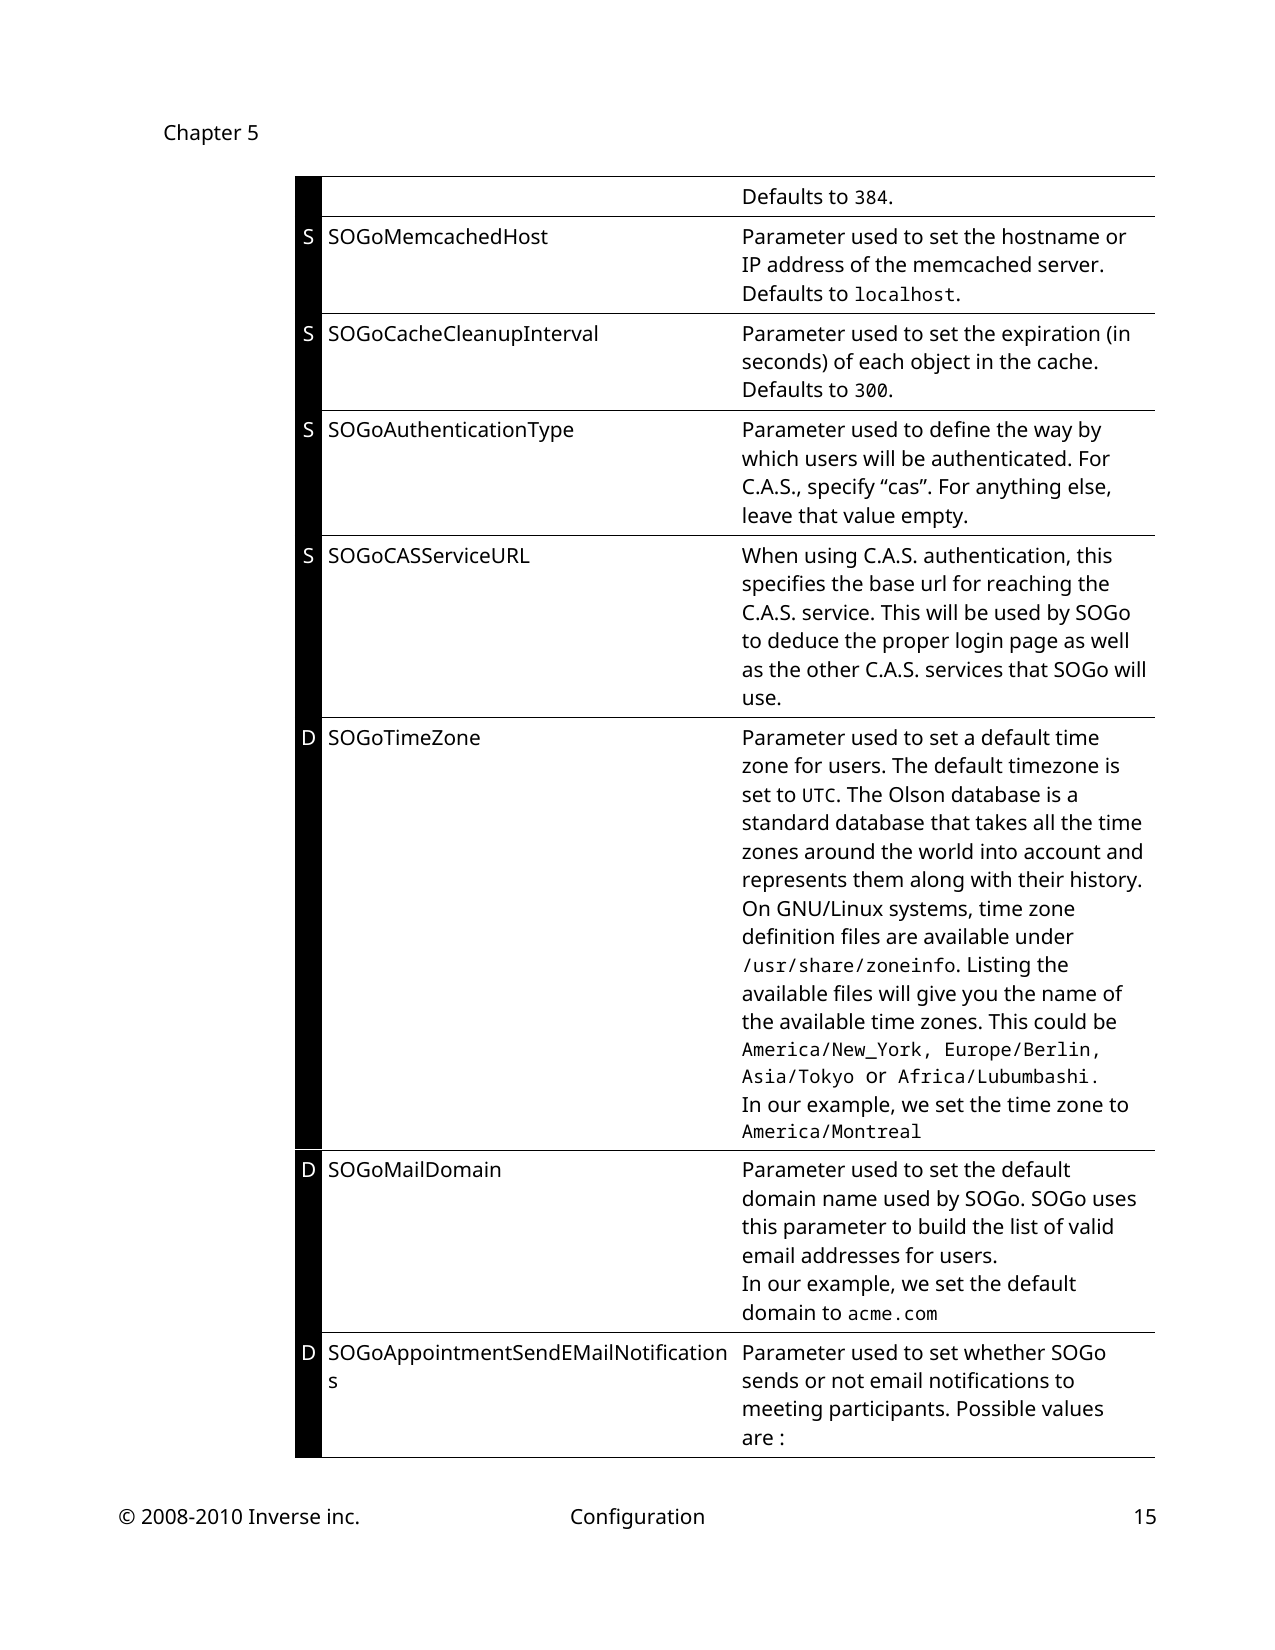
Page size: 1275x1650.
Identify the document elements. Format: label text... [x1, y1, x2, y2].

table_cell Parameter used to set the expiration (in seconds) of each object in the cache. Defaults to 300. [736, 314, 1155, 410]
table_cell Parameter used to set whether SOGo sends or not email notifications to meeting participants. Possible values are : [736, 1333, 1155, 1457]
table_cell Parameter used to set the hostname or IP address of the memcached server. Defaults to localhost. [736, 217, 1155, 313]
table_cell Defaults to 384. [736, 177, 1155, 216]
table_cell SOGoAppointmentSendEMailNotifications [322, 1333, 736, 1457]
table_cell S [295, 314, 322, 410]
table_cell [322, 177, 736, 216]
table_cell S [295, 536, 322, 717]
table_cell D [295, 1151, 322, 1332]
table_cell Parameter used to define the way by which users will be authenticated. For C.A.S., specify “cas”. For anything else, leave that value empty. [736, 411, 1155, 535]
table_cell Parameter used to set a default time zone for users. The default timezone is set to UTC. The Olson database is a standard database that takes all the time zones around the world into account and represents them along with their history. On GNU/Linux systems, time zone definition files are available under /usr/share/zoneinfo. Listing the available files will give you the name of the available time zones. This could be America/New_York, Europe/Berlin, Asia/Tokyo or Africa/Lubumbashi. In our example, we set the time zone to America/Montreal [736, 718, 1155, 1149]
table_cell [295, 177, 322, 216]
table_cell D [295, 1333, 322, 1457]
table_cell Parameter used to set the default domain name used by SOGo. SOGo uses this parameter to build the list of valid email addresses for users. In our example, we set the default domain to acme.com [736, 1151, 1155, 1332]
table_cell SOGoCASServiceURL [322, 536, 736, 717]
table_cell D [295, 718, 322, 1149]
table_cell SOGoTimeZone [322, 718, 736, 1149]
table_cell S [295, 217, 322, 313]
table_cell SOGoAuthenticationType [322, 411, 736, 535]
table_cell SOGoMailDomain [322, 1151, 736, 1332]
table_cell S [295, 411, 322, 535]
table_cell SOGoMemcachedHost [322, 217, 736, 313]
table_cell SOGoCacheCleanupInterval [322, 314, 736, 410]
table_cell When using C.A.S. authentication, this specifies the base url for reaching the C.A.S. service. This will be used by SOGo to deduce the proper login page as well as the other C.A.S. services that SOGo will use. [736, 536, 1155, 717]
